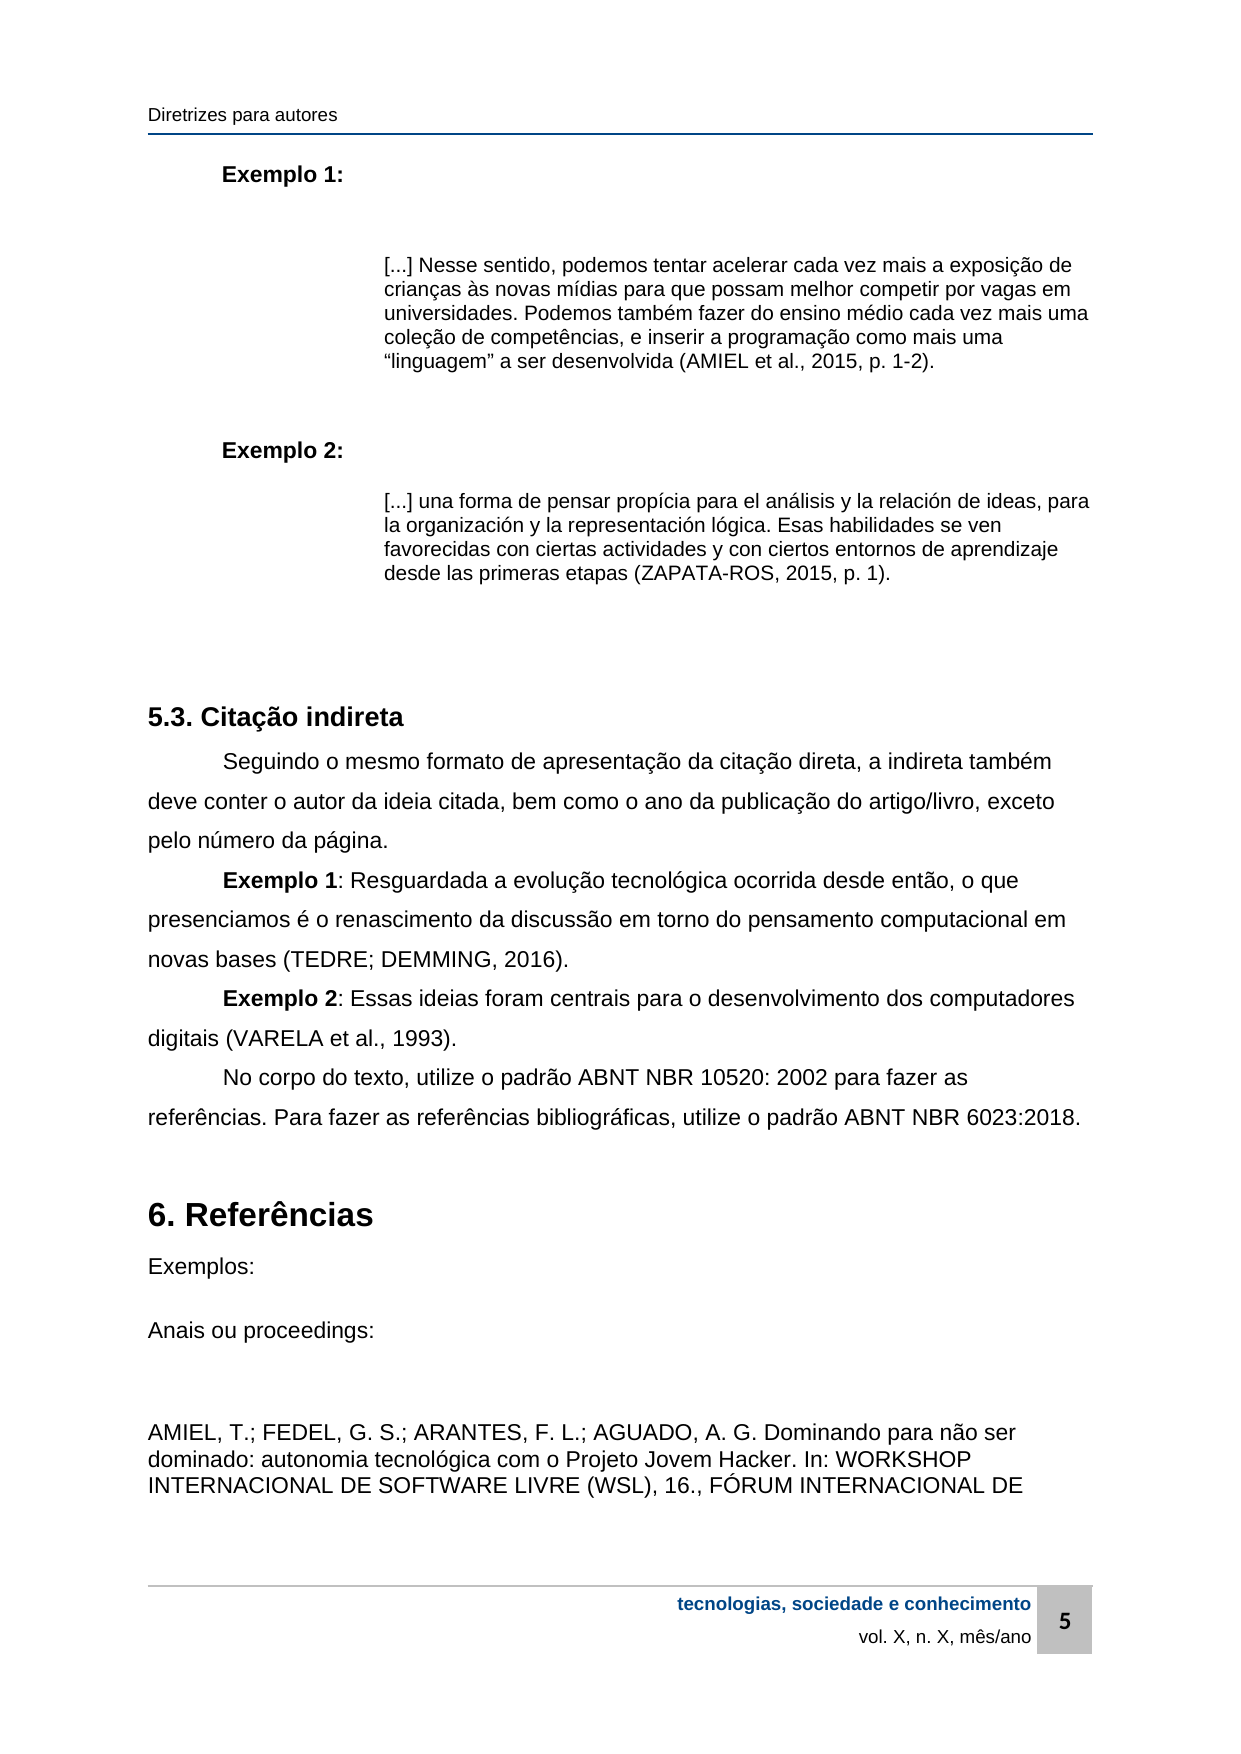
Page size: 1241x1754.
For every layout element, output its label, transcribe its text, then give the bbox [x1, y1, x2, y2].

subtitle [...] una forma de pensar propícia para el análisis y la relación de ideas, para la organización y la representación lógica. Esas habilidades se ven favorecidas con ciertas actividades y con ciertos entornos de aprendizaje desde las primeras etapas (Zapata-Ros, 2015, p. 1). [384, 489, 1092, 585]
subtitle Exemplo 2: [148, 437, 1092, 463]
text Exemplos: [148, 1253, 1092, 1279]
subtitle Exemplo 1: [148, 161, 1092, 227]
text No corpo do texto, utilize o padrão ABNT NBR 10520: 2002 para fazer as referências. Para fazer as referências bibliográficas, utilize o padrão ABNT NBR 6023:2018. [148, 1064, 1092, 1130]
text AMIEL, T.; FEDEL, G. S.; ARANTES, F. L.; AGUADO, A. G. Dominando para não ser dominado: autonomia tecnológica com o Projeto Jovem Hacker. In: WORKSHOP INTERNACIONAL DE SOFTWARE LIVRE (WSL), 16., FÓRUM INTERNACIONAL DE [148, 1419, 1092, 1498]
subtitle [...] Nesse sentido, podemos tentar acelerar cada vez mais a exposição de crianças às novas mídias para que possam melhor competir por vagas em universidades. Podemos também fazer do ensino médio cada vez mais uma coleção de competências, e inserir a programação como mais uma “linguagem” a ser desenvolvida (Amiel et al., 2015, p. 1-2). [384, 253, 1092, 373]
text Seguindo o mesmo formato de apresentação da citação direta, a indireta também deve conter o autor da ideia citada, bem como o ano da publicação do artigo/livro, exceto pelo número da página. [148, 748, 1092, 853]
text Exemplo 2: Essas ideias foram centrais para o desenvolvimento dos computadores digitais (VARELA et al., 1993). [148, 985, 1092, 1051]
text Anais ou proceedings: [148, 1317, 1092, 1343]
text Exemplo 1: Resguardada a evolução tecnológica ocorrida desde então, o que presenciamos é o renascimento da discussão em torno do pensamento computacional em novas bases (TEDRE; DEMMING, 2016). [148, 867, 1092, 972]
subtitle 5.3. Citação indireta [148, 701, 1092, 733]
subtitle 6. Referências [148, 1195, 1092, 1233]
